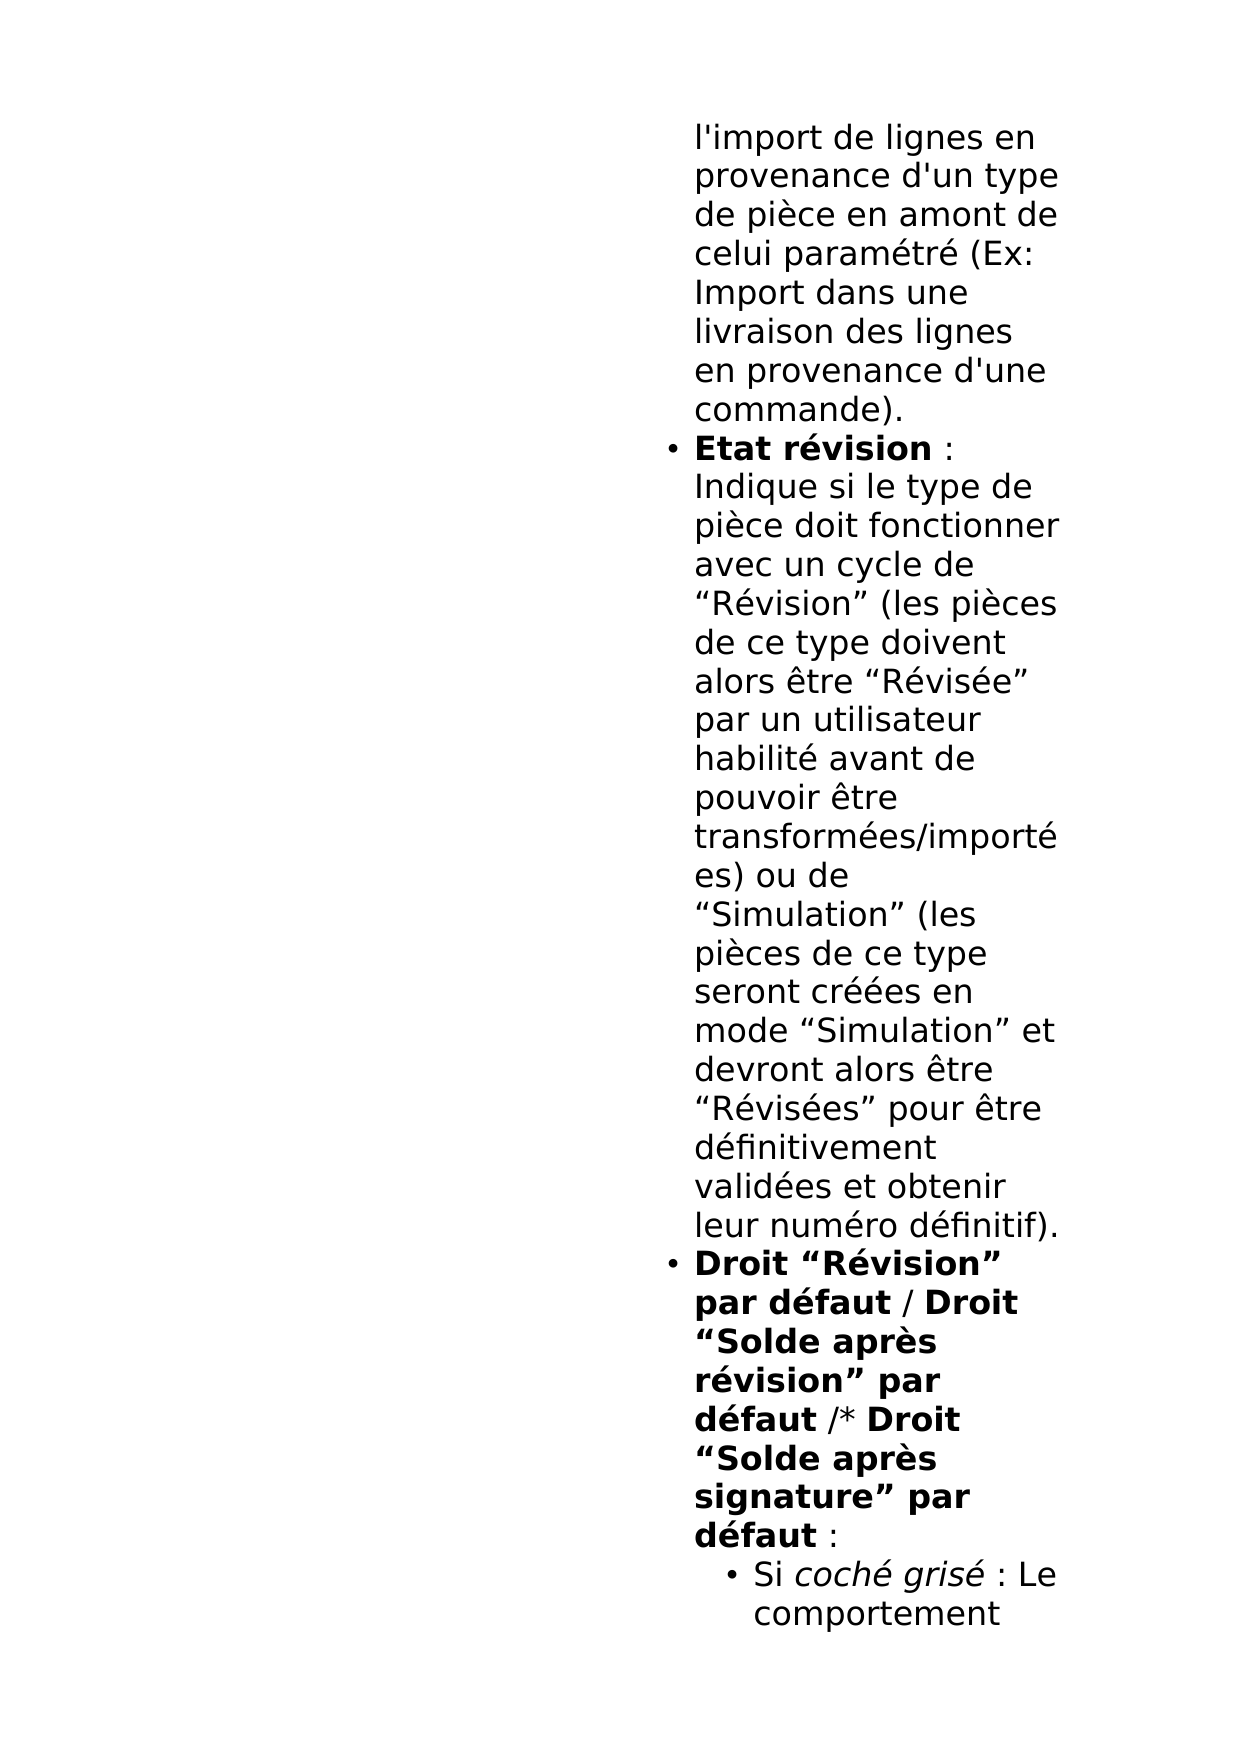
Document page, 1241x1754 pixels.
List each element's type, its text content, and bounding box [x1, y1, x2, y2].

table_header [138, 118, 620, 1633]
table_header Entité pour duplication : Permet de sélectionner un autre site à partir duquel on veut dupliquer les circuits administratifs. Il faudra ensuite penser à modifier les formats de pièces. Pour chacun des circuits administratifs, il faut renseigner : Activité : Appro ou Céréale. Type de pièce* : Commande client, Livraison fournisseur, Facture comptant, Paiement, Règlement, Remise en banque, ... Stock maître : Stock appartenant au site, sur lequel auront lieu, par défaut, les différents mouvements. Pièce pour autre numérotation : Autre circuit administratif (correspondant donc à un autre type de pièce) avec lequel la numérotation des pièces doit être commune (Ex : “Facture à terme” et “Facture comptant”). Type période pour numérotation (champ présent à partir de la version V21) : Choisir un type de numérotation afin de pouvoir numéroter automatiquement les pièces de façon “Globale”, “Annuelle”, “Mensuelle” ou “Journalière” en fonction de la date de pièce. Selon le type de numérotation choisi (sauf “Globale”), le numéro de pièce prendra automatiquement un format en conséquence, formé en première partie des chiffres formatés selon le format “AAAA” si “Annuelle”, “AAMM” si “Mensuelle” et “AAMMJJ” si “Journalière” en fonction de la date de pièce et d'une seconde partie formée par une numérotation chronologique qui repartira automatiquement à 0 à chaque début de période. Numérotation (champ présent jusqu'à la version V20) : Indique le compteur actuel des pièces du circuit administratif (auto incrémenté). A la création d'une nouvelle pièce dans le circuit administratif, renseigner 0 de façon à ce que la première pièce soit numérotée 1. Format : Format pour la création de la référence d'une pièce (numéro). Souche%(début du formatage)6(longueur)0(caractère de cadrage)#(numéro auto incrémenté). Ex : CC%60# en numérotation globale ⇔ CC000001 (Commande client d’une longueur de 6 caractères cadrage à droite) Ex: CC%40# en numérotation mensuelle pour une pièce de janvier 2022 ⇔ CC2201-0001 Incrémentation : Pas d'incrémentation automatique pour le numéro de pièce (1 par défaut). Par défaut : Indique s'il faut appliquer les éditions par défaut du type de pièce (ou s'il ne faut prendre en compte que les éditions spécifiques au site définies et paramétrées dans la section suivante). Type d'import : Permet d'indiquer comment s'effectue l'import de lignes en provenance d'un type de pièce en amont de celui paramétré (Ex: Import dans une livraison des lignes en provenance d'une commande). Etat révision : Indique si le type de pièce doit fonctionner avec un cycle de “Révision” (les pièces de ce type doivent alors être “Révisée” par un utilisateur habilité avant de pouvoir être transformées/importées) ou de “Simulation” (les pièces de ce type seront créées en mode “Simulation” et devront alors être “Révisées” pour être définitivement validées et obtenir leur numéro définitif). Droit “Révision” par défaut / Droit “Solde après révision” par défaut /* Droit “Solde après signature” par défaut : Si coché grisé : Le comportement par défaut s'appliquera alors à tous les utilisateurs (accès au droit pour les utilisateurs ayant une priorité groupe inférieure ou égale à 15 uniquement). Si coché noir : le droit sera accordé à tous les utilisateurs (quel que soit la priorité groupe), sauf paramétrage spécifique dans les droits utilisateurs. Si décoché : le droit ne sera accordé à personne, sauf paramétrage spécifique dans les droits utilisateurs. Code journal : Journal comptable lié au type de pièce et dans lequel seront ventilées les écritures comptables associées (ne concerne que les types de pièce générant des écritures comptables). Compte bancaire espèce : Compte bancaire par défaut pour les règlements en espèce (ne concerne que les types de pièce Facture ou Paiement/Règlement). Compte bancaire autre règlement : Compte bancaire par défaut pour les règlements qui ne sont pas en espèce (ne concerne que les types de pièce Facture ou Paiement/Règlement) [620, 118, 1102, 1633]
